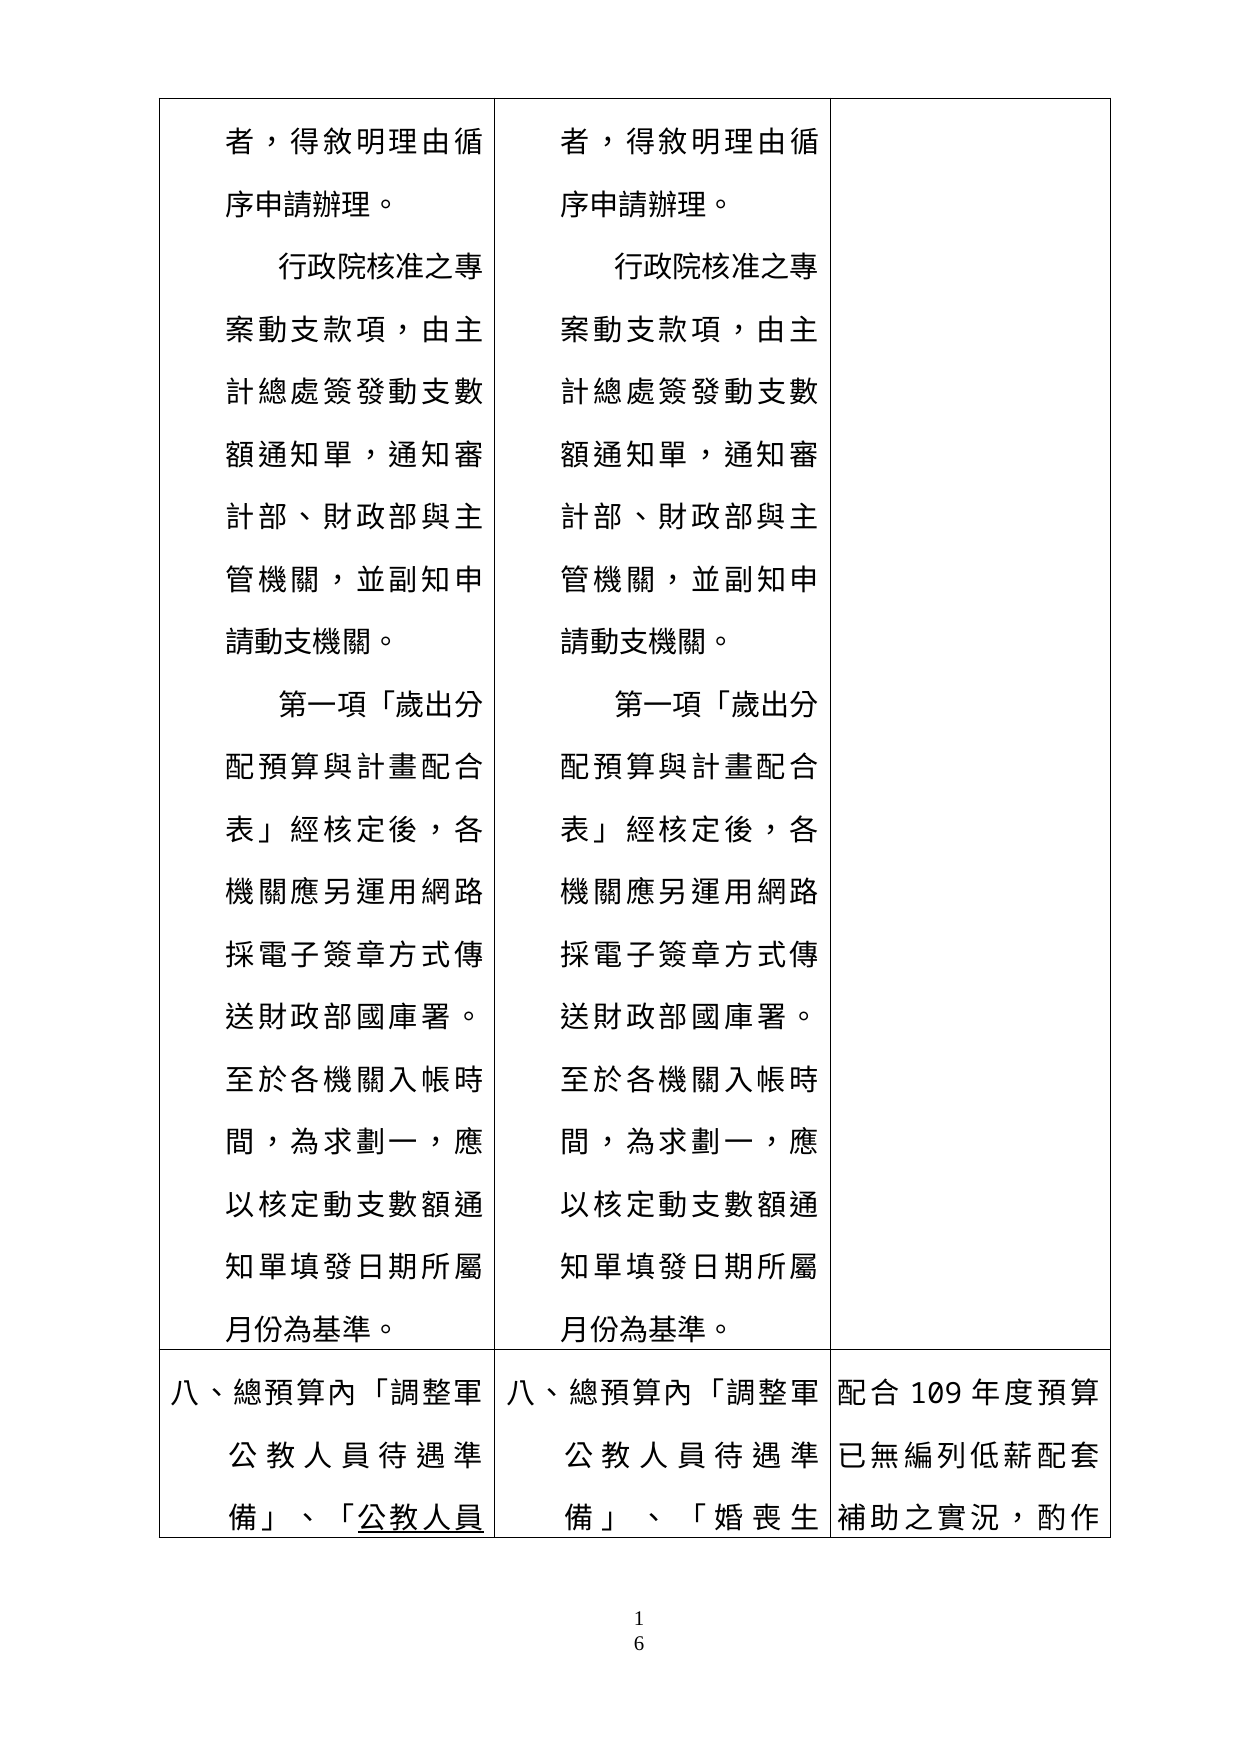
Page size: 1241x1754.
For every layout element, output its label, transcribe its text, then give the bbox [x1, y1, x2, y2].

table_cell [831, 99, 1110, 1348]
table_cell 配合109年度預算已無編列低薪配套補助之實況，酌作 [831, 1350, 1110, 1537]
table_cell 者，得敘明理由循序申請辦理。 行政院核准之專案動支款項，由主計總處簽發動支數額通知單，通知審計部、財政部與主管機關，並副知申請動支機關。 第一項「歲出分配預算與計畫配合表」經核定後，各機關應另運用網路採電子簽章方式傳送財政部國庫署。至於各機關入帳時間，為求劃一，應以核定動支數額通知單填發日期所屬月份為基準。 [495, 99, 830, 1348]
table_cell 八、總預算內「調整軍公教人員待遇準備」、「婚喪生 [495, 1350, 830, 1537]
table_cell 八、總預算內「調整軍公教人員待遇準備」、「公教人員 [160, 1350, 494, 1537]
table_cell 者，得敘明理由循序申請辦理。 行政院核准之專案動支款項，由主計總處簽發動支數額通知單，通知審計部、財政部與主管機關，並副知申請動支機關。 第一項「歲出分配預算與計畫配合表」經核定後，各機關應另運用網路採電子簽章方式傳送財政部國庫署。至於各機關入帳時間，為求劃一，應以核定動支數額通知單填發日期所屬月份為基準。 [160, 99, 494, 1348]
